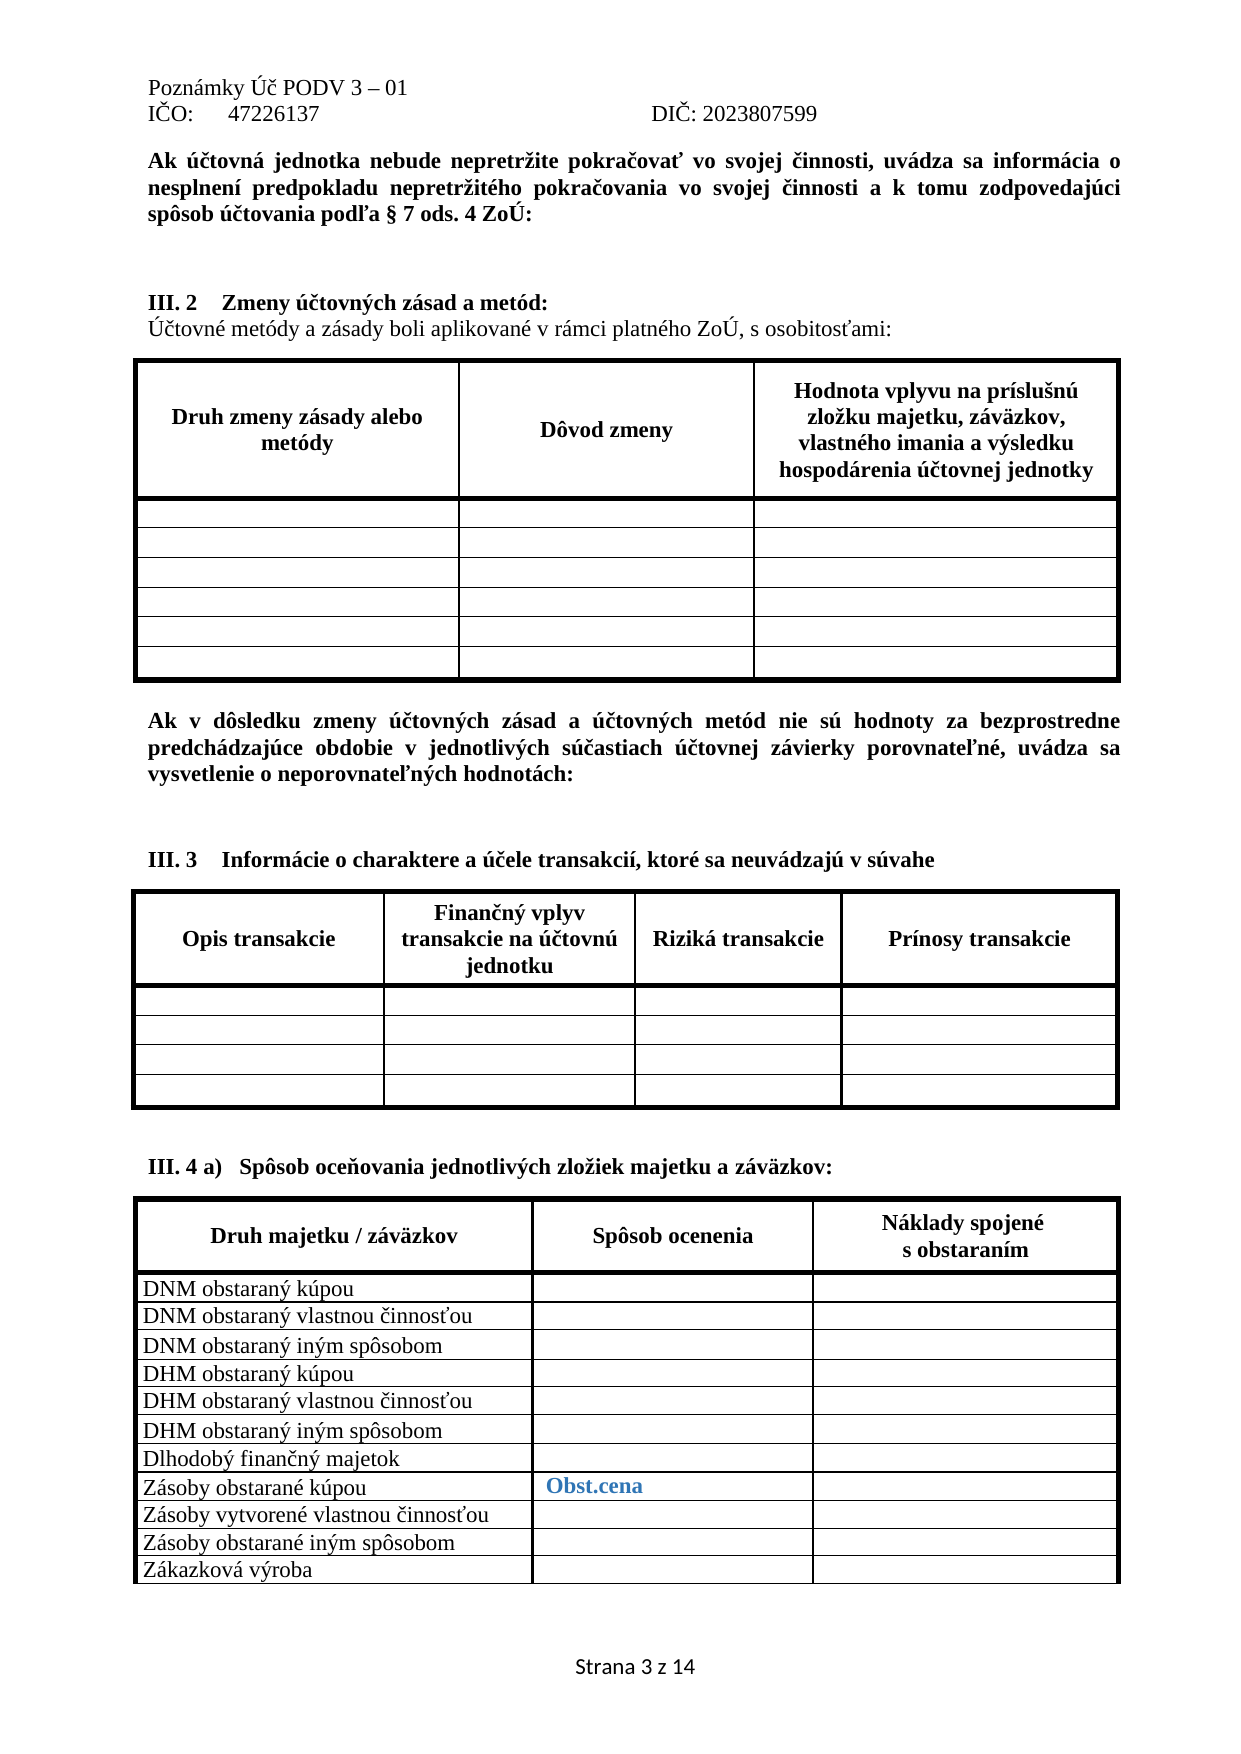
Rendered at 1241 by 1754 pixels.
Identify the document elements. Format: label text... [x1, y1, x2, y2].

table_header Opis transakcie [136, 894, 383, 983]
table_cell [636, 1075, 840, 1105]
table_cell [138, 617, 458, 646]
table_cell [138, 647, 458, 677]
table_cell [460, 528, 753, 557]
table_cell Zásoby obstarané kúpou [138, 1473, 531, 1500]
table_cell [814, 1529, 1116, 1555]
table_header Druh majetku / záväzkov [138, 1202, 531, 1270]
text Ak v dôsledku zmeny účtovných zásad a účtovných metód nie sú hodnoty za bezprostredne predchádzajúce obdobie v jednotlivých súčastiach účtovnej závierky porovnateľné, uvádza sa vysvetlenie o neporovnateľných hodnotách: [148, 707, 1122, 786]
table_cell [814, 1275, 1116, 1301]
table_cell [138, 558, 458, 587]
table_cell [385, 1075, 634, 1105]
table_cell [460, 588, 753, 616]
table_cell [814, 1501, 1116, 1528]
table_cell [814, 1444, 1116, 1471]
table_cell [814, 1556, 1116, 1583]
table_cell [755, 617, 1116, 646]
table_header Dôvod zmeny [460, 363, 753, 496]
table_cell [814, 1415, 1116, 1443]
table_cell Zákazková výroba [138, 1556, 531, 1583]
table_cell Dlhodobý finančný majetok [138, 1444, 531, 1471]
table_cell [534, 1501, 812, 1528]
table_header Náklady spojené s obstaraním [814, 1202, 1116, 1270]
table_cell [534, 1415, 812, 1443]
table_cell [460, 558, 753, 587]
table_cell [385, 1016, 634, 1044]
table_cell [136, 1045, 383, 1074]
table_cell [138, 588, 458, 616]
table_cell [814, 1473, 1116, 1500]
table_header Prínosy transakcie [843, 894, 1115, 983]
table_cell DNM obstaraný vlastnou činnosťou [138, 1303, 531, 1329]
table_cell [385, 988, 634, 1014]
table_cell [534, 1275, 812, 1301]
table_cell [755, 528, 1116, 557]
table_cell [636, 1016, 840, 1044]
table_cell [534, 1529, 812, 1555]
table_cell [814, 1360, 1116, 1386]
table_header Riziká transakcie [636, 894, 840, 983]
table_header Finančný vplyv transakcie na účtovnú jednotku [385, 894, 634, 983]
table_cell [636, 988, 840, 1014]
text III. 4 a) Spôsob oceňovania jednotlivých zložiek majetku a záväzkov: [148, 1153, 1122, 1180]
table_cell [534, 1556, 812, 1583]
table_cell [843, 1045, 1115, 1074]
text III. 2 Zmeny účtovných zásad a metód: [148, 289, 1122, 315]
table_cell DNM obstaraný kúpou [138, 1275, 531, 1301]
table_header Hodnota vplyvu na príslušnú zložku majetku, záväzkov, vlastného imania a výsledku hospodárenia účtovnej jednotky [755, 363, 1116, 496]
table_cell [843, 1075, 1115, 1105]
table_cell DHM obstaraný kúpou [138, 1360, 531, 1386]
table_cell [814, 1330, 1116, 1359]
table_cell Obst.cena [534, 1473, 812, 1500]
table_header Spôsob ocenenia [534, 1202, 812, 1270]
table_cell [460, 617, 753, 646]
table_cell [814, 1387, 1116, 1414]
table_cell [534, 1387, 812, 1414]
table_cell [138, 501, 458, 527]
table_header Druh zmeny zásady alebo metódy [138, 363, 458, 496]
table_cell Zásoby obstarané iným spôsobom [138, 1529, 531, 1555]
table_cell [534, 1303, 812, 1329]
table_cell [534, 1330, 812, 1359]
table_cell [755, 647, 1116, 677]
table_cell [385, 1045, 634, 1074]
table_cell [136, 1016, 383, 1044]
table_cell [136, 988, 383, 1014]
table_cell DHM obstaraný iným spôsobom [138, 1415, 531, 1443]
text III. 3 Informácie o charaktere a účele transakcií, ktoré sa neuvádzajú v súvahe [148, 846, 1122, 872]
table_cell [534, 1444, 812, 1471]
table_cell [460, 501, 753, 527]
text Ak účtovná jednotka nebude nepretržite pokračovať vo svojej činnosti, uvádza sa informácia o nesplnení predpokladu nepretržitého pokračovania vo svojej činnosti a k tomu zodpovedajúci spôsob účtovania podľa § 7 ods. 4 ZoÚ: [148, 148, 1122, 227]
table_cell DNM obstaraný iným spôsobom [138, 1330, 531, 1359]
table_cell [636, 1045, 840, 1074]
table_cell [755, 558, 1116, 587]
table_cell DHM obstaraný vlastnou činnosťou [138, 1387, 531, 1414]
table_cell [814, 1303, 1116, 1329]
table_cell [755, 588, 1116, 616]
text Účtovné metódy a zásady boli aplikované v rámci platného ZoÚ, s osobitosťami: [148, 315, 1122, 341]
table_cell [843, 1016, 1115, 1044]
table_cell [534, 1360, 812, 1386]
table_cell Zásoby vytvorené vlastnou činnosťou [138, 1501, 531, 1528]
table_cell [460, 647, 753, 677]
table_cell [138, 528, 458, 557]
table_cell [843, 988, 1115, 1014]
table_cell [755, 501, 1116, 527]
table_cell [136, 1075, 383, 1105]
